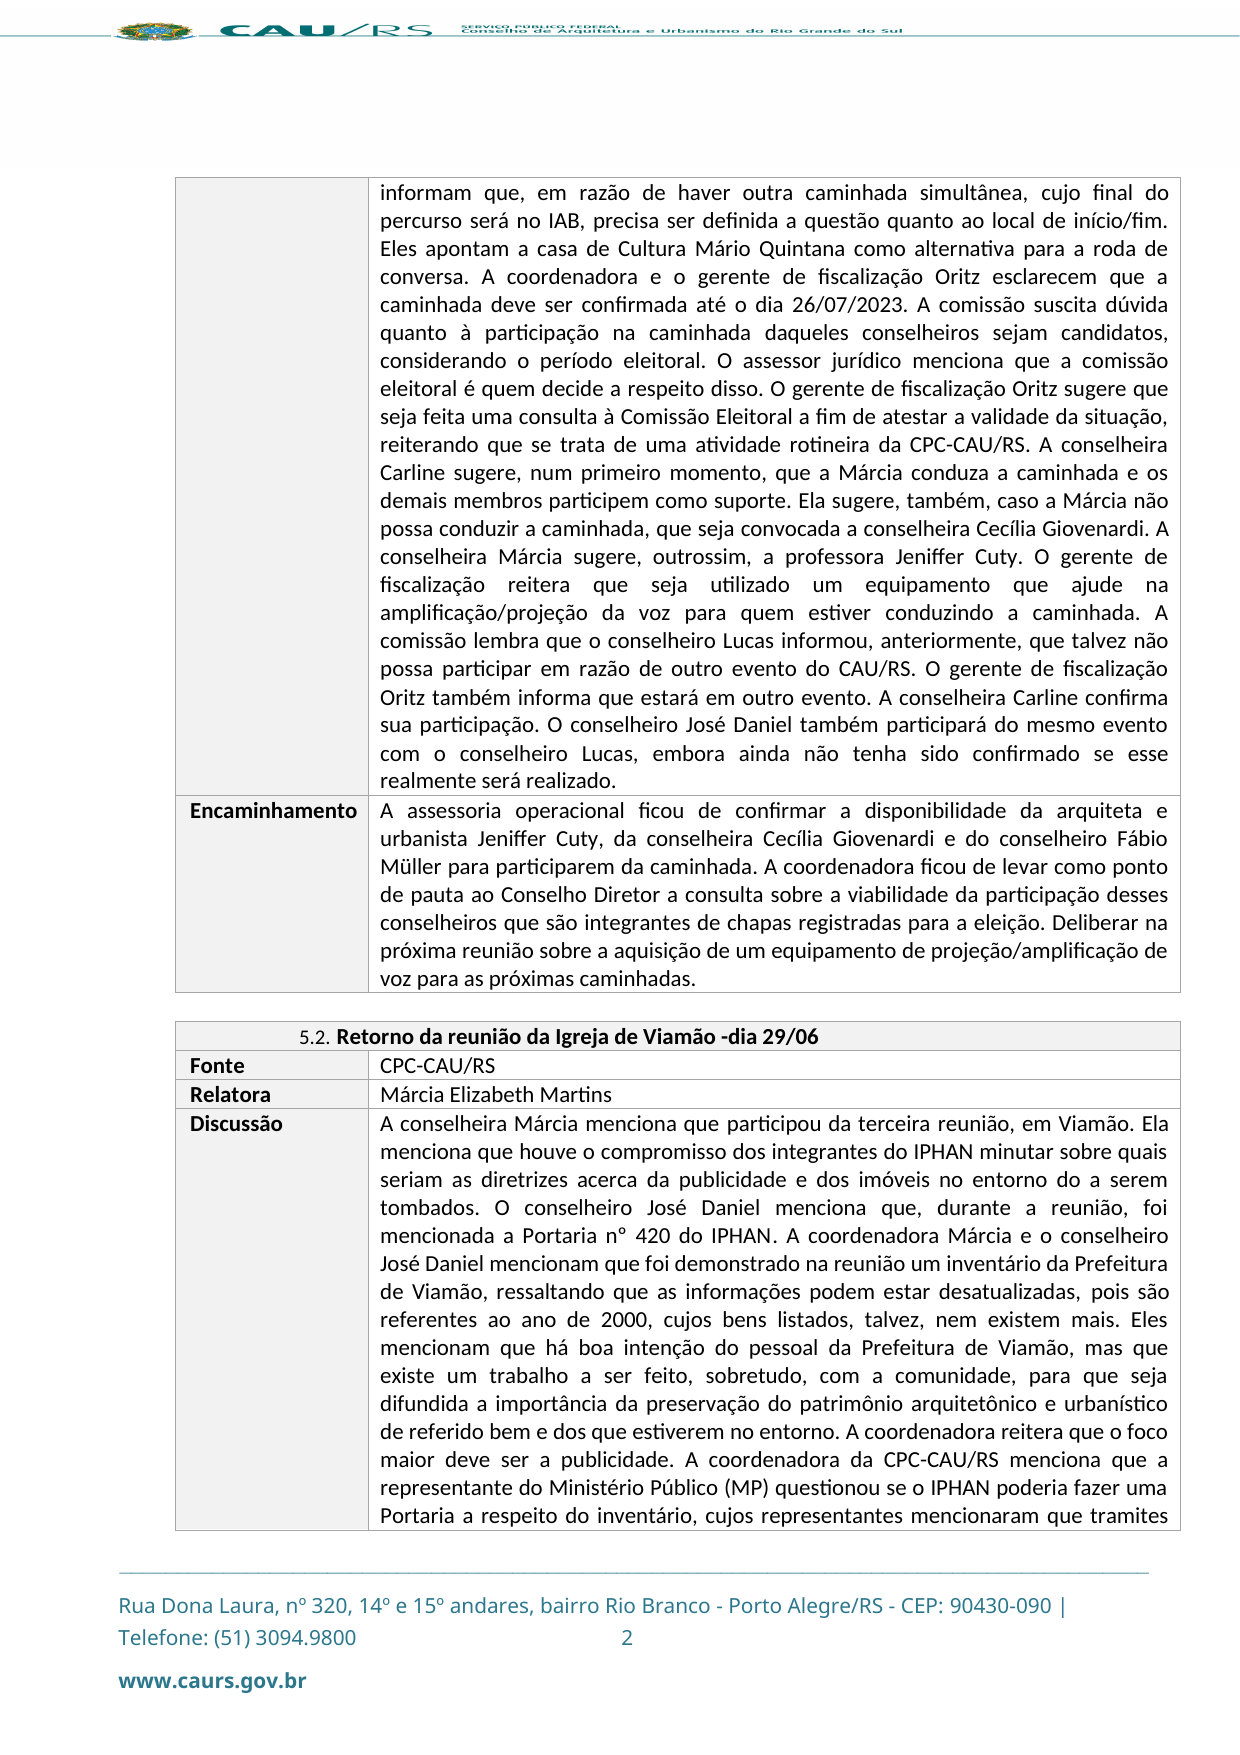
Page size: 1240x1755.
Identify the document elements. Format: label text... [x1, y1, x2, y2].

table_cell [176, 178, 368, 795]
table_cell Márcia Elizabeth Martins [369, 1080, 1180, 1108]
table_cell Retorno da reunião da Igreja de Viamão -dia 29/06 [176, 1022, 1180, 1050]
table_cell Relatora [176, 1080, 368, 1108]
table_cell A assessoria operacional ficou de confirmar a disponibilidade da arquiteta e urbanista Jeniffer Cuty, da conselheira Cecília Giovenardi e do conselheiro Fábio Müller para participarem da caminhada. A coordenadora ficou de levar como ponto de pauta ao Conselho Diretor a consulta sobre a viabilidade da participação desses conselheiros que são integrantes de chapas registradas para a eleição. Deliberar na próxima reunião sobre a aquisição de um equipamento de projeção/amplificação de voz para as próximas caminhadas. [369, 796, 1180, 992]
table_cell CPC-CAU/RS [369, 1051, 1180, 1079]
table_cell informam que, em razão de haver outra caminhada simultânea, cujo final do percurso será no IAB, precisa ser definida a questão quanto ao local de início/fim. Eles apontam a casa de Cultura Mário Quintana como alternativa para a roda de conversa. A coordenadora e o gerente de fiscalização Oritz esclarecem que a caminhada deve ser confirmada até o dia 26/07/2023. A comissão suscita dúvida quanto à participação na caminhada daqueles conselheiros sejam candidatos, considerando o período eleitoral. O assessor jurídico menciona que a comissão eleitoral é quem decide a respeito disso. O gerente de fiscalização Oritz sugere que seja feita uma consulta à Comissão Eleitoral a fim de atestar a validade da situação, reiterando que se trata de uma atividade rotineira da CPC-CAU/RS. A conselheira Carline sugere, num primeiro momento, que a Márcia conduza a caminhada e os demais membros participem como suporte. Ela sugere, também, caso a Márcia não possa conduzir a caminhada, que seja convocada a conselheira Cecília Giovenardi. A conselheira Márcia sugere, outrossim, a professora Jeniffer Cuty. O gerente de fiscalização reitera que seja utilizado um equipamento que ajude na amplificação/projeção da voz para quem estiver conduzindo a caminhada. A comissão lembra que o conselheiro Lucas informou, anteriormente, que talvez não possa participar em razão de outro evento do CAU/RS. O gerente de fiscalização Oritz também informa que estará em outro evento. A conselheira Carline confirma sua participação. O conselheiro José Daniel também participará do mesmo evento com o conselheiro Lucas, embora ainda não tenha sido confirmado se esse realmente será realizado. [369, 178, 1180, 795]
table_cell A conselheira Márcia menciona que participou da terceira reunião, em Viamão. Ela menciona que houve o compromisso dos integrantes do IPHAN minutar sobre quais seriam as diretrizes acerca da publicidade e dos imóveis no entorno do a serem tombados. O conselheiro José Daniel menciona que, durante a reunião, foi mencionada a Portaria nº 420 do IPHAN. A coordenadora Márcia e o conselheiro José Daniel mencionam que foi demonstrado na reunião um inventário da Prefeitura de Viamão, ressaltando que as informações podem estar desatualizadas, pois são referentes ao ano de 2000, cujos bens listados, talvez, nem existem mais. Eles mencionam que há boa intenção do pessoal da Prefeitura de Viamão, mas que existe um trabalho a ser feito, sobretudo, com a comunidade, para que seja difundida a importância da preservação do patrimônio arquitetônico e urbanístico de referido bem e dos que estiverem no entorno. A coordenadora reitera que o foco maior deve ser a publicidade. A coordenadora da CPC-CAU/RS menciona que a representante do Ministério Público (MP) questionou se o IPHAN poderia fazer uma Portaria a respeito do inventário, cujos representantes mencionaram que tramites [369, 1109, 1180, 1529]
table_cell Encaminhamento [176, 796, 368, 992]
table_cell Fonte [176, 1051, 368, 1079]
table_cell [175, 993, 1181, 1021]
table_cell Discussão [176, 1109, 368, 1529]
